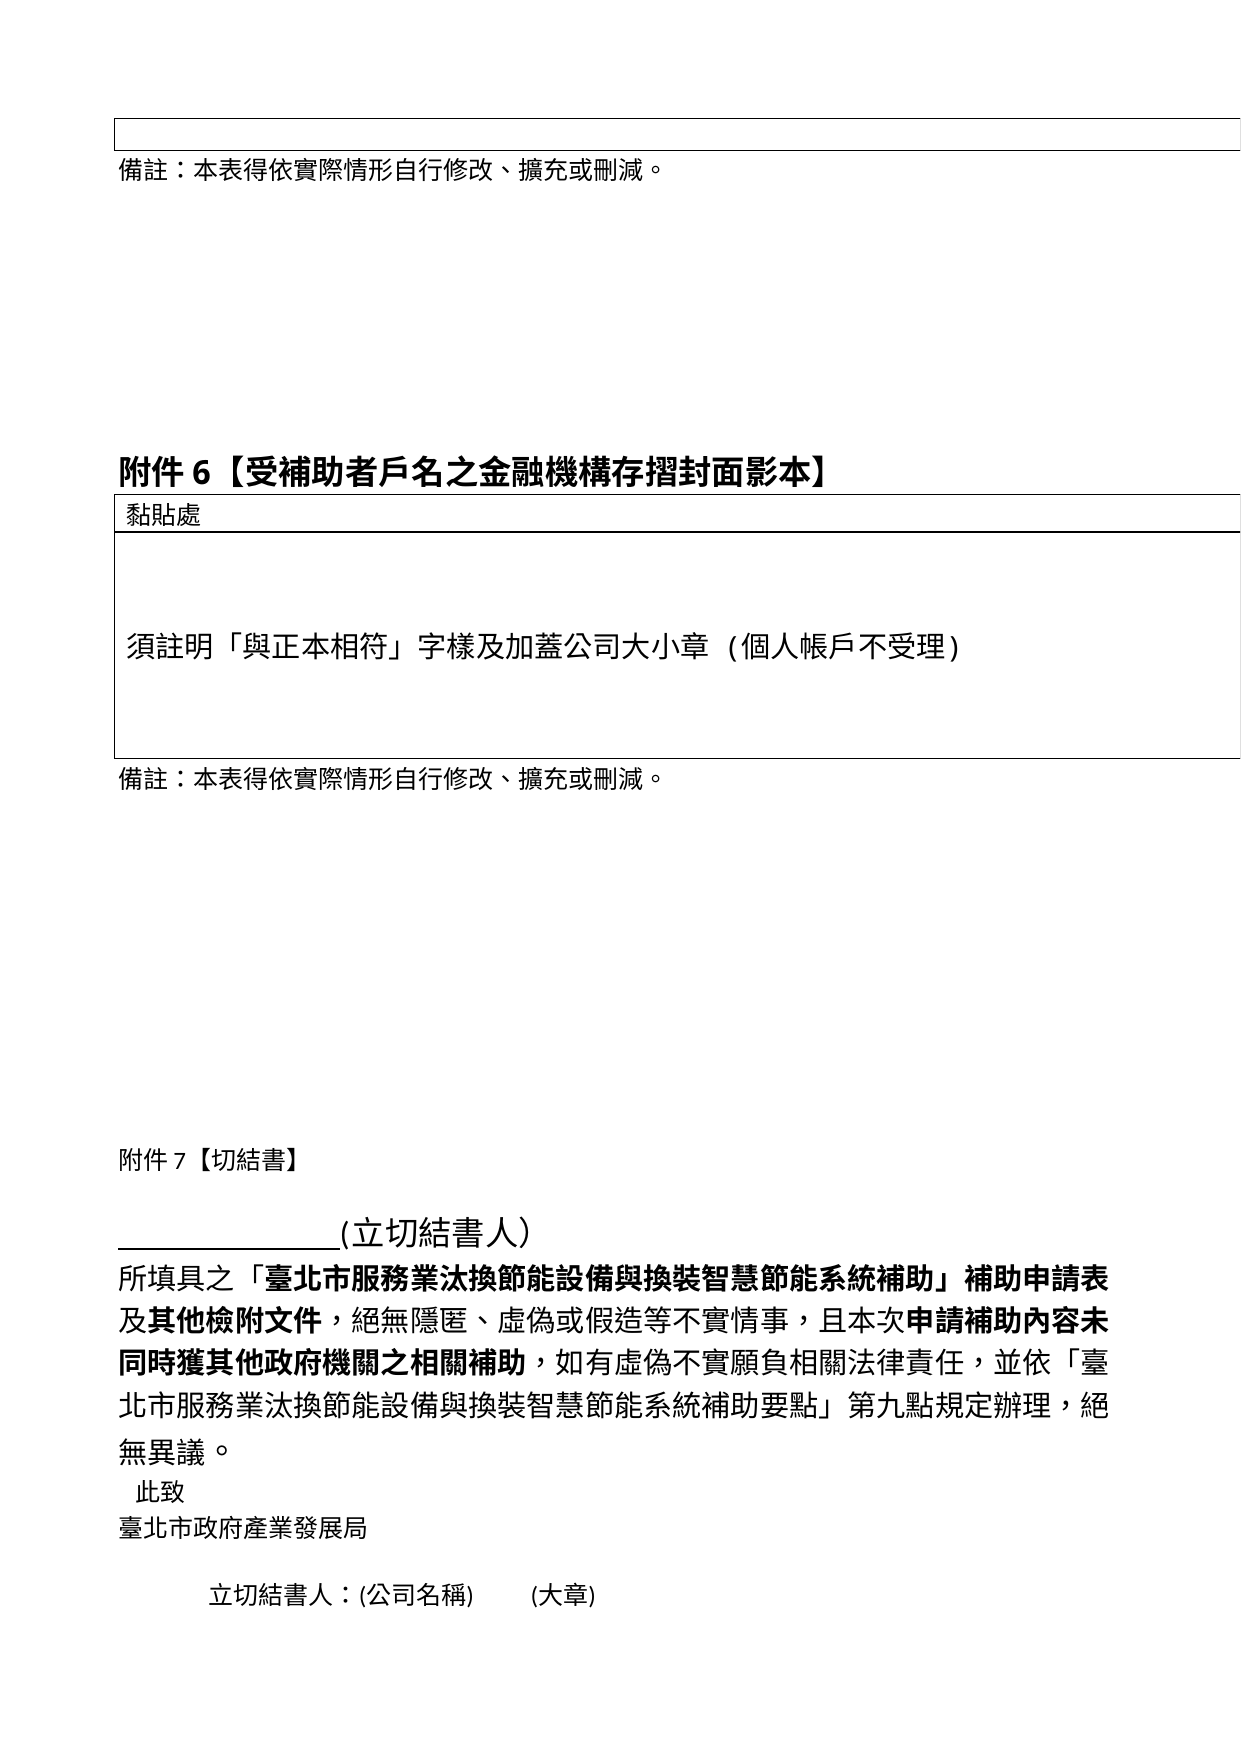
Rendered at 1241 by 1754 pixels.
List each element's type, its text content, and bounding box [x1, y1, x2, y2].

text (立切結書人） [118, 1207, 1122, 1255]
text 附件7【切結書】 [118, 1140, 1122, 1177]
text 備註：本表得依實際情形自行修改、擴充或刪減。 [118, 151, 1122, 187]
table_header 黏貼處 [115, 495, 1240, 531]
text 附件6【受補助者戶名之金融機構存摺封面影本】 [118, 446, 1122, 494]
text 臺北市政府產業發展局 [118, 1509, 1122, 1545]
table_cell 須註明「與正本相符」字樣及加蓋公司大小章 (個人帳戶不受理) [115, 533, 1240, 758]
text 此致 [118, 1473, 1122, 1509]
text 備註：本表得依實際情形自行修改、擴充或刪減。 [118, 759, 1122, 795]
table_cell [115, 119, 1240, 150]
text 所填具之「臺北市服務業汰換節能設備與換裝智慧節能系統補助」補助申請表及其他檢附文件，絕無隱匿、虛偽或假造等不實情事，且本次申請補助內容未同時獲其他政府機關之相關補助，如有虛偽不實願負相關法律責任，並依「臺北市服務業汰換節能設備與換裝智慧節能系統補助要點」第九點規定辦理，絕無異議。 [118, 1255, 1122, 1473]
text 立切結書人：(公司名稱) (大章) [118, 1576, 1122, 1612]
